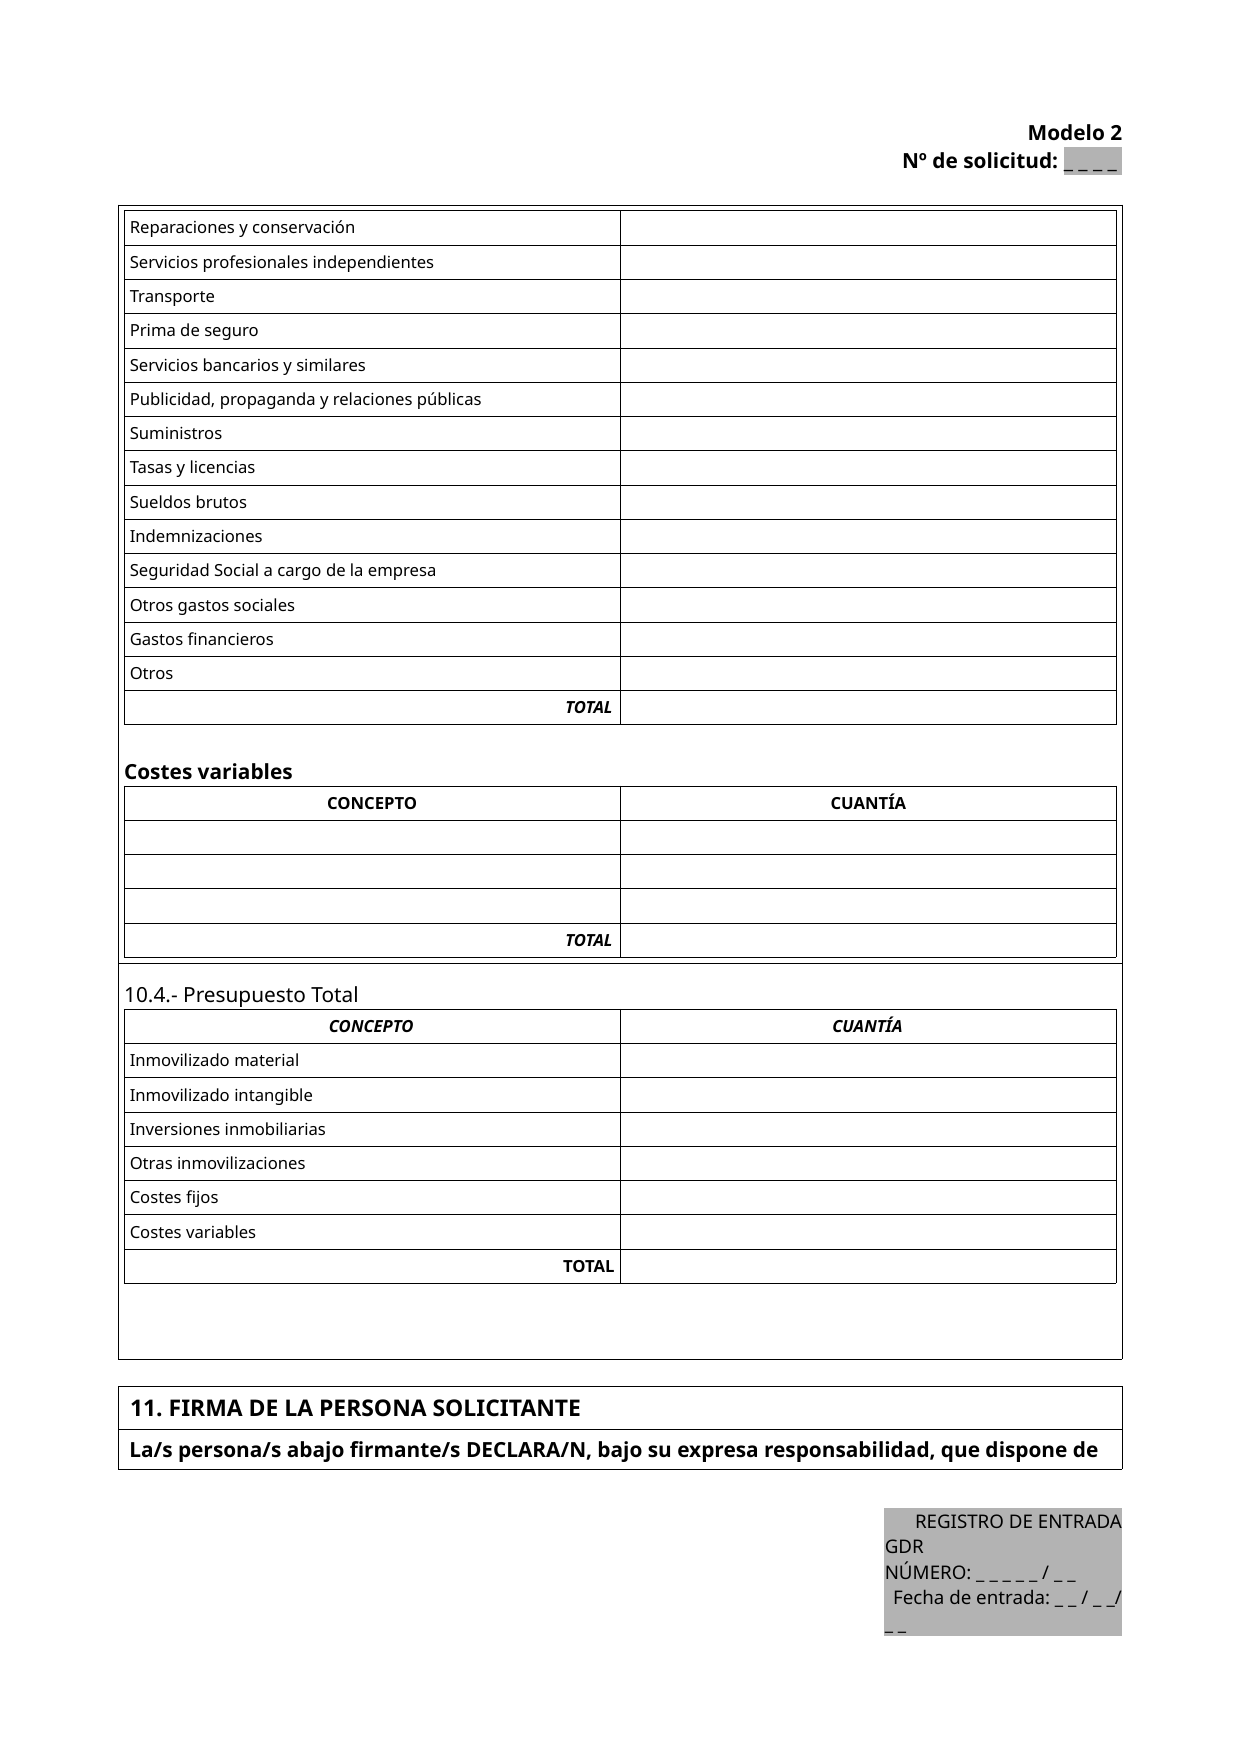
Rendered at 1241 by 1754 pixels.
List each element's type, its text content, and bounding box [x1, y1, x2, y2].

table_cell Gastos financieros [125, 623, 620, 656]
table_cell Inmovilizado material [125, 1044, 620, 1077]
table_cell Transporte [125, 280, 620, 313]
table_cell TOTAL [125, 691, 620, 724]
table_cell Prima de seguro [125, 314, 620, 347]
table_cell [621, 314, 1116, 347]
table_header CUANTÍA [621, 787, 1116, 820]
table_cell Servicios bancarios y similares [125, 349, 620, 382]
table_cell Publicidad, propaganda y relaciones públicas [125, 383, 620, 416]
table_cell Otros [125, 657, 620, 690]
table_cell [125, 821, 620, 854]
table_cell [621, 1215, 1116, 1249]
table_cell TOTAL [125, 1250, 620, 1283]
table_cell [621, 520, 1116, 553]
table_cell [621, 349, 1116, 382]
table_cell Sueldos brutos [125, 486, 620, 519]
table_cell [125, 889, 620, 923]
table_cell [621, 1147, 1116, 1180]
table_cell TOTAL [125, 924, 620, 957]
table_cell [621, 417, 1116, 450]
table_cell Servicios profesionales independientes [125, 246, 620, 279]
table_cell [621, 691, 1116, 724]
table_header CONCEPTO [125, 787, 620, 820]
table_cell Suministros [125, 417, 620, 450]
table_cell [621, 383, 1116, 416]
table_cell [621, 451, 1116, 484]
table_cell 10.4.- Presupuesto Total [119, 964, 1122, 1358]
table_cell [621, 211, 1116, 244]
table_cell [621, 657, 1116, 690]
table_cell Seguridad Social a cargo de la empresa [125, 554, 620, 587]
table_cell [621, 1078, 1116, 1112]
table_cell [621, 1113, 1116, 1146]
table_header CUANTÍA [621, 1010, 1116, 1043]
table_cell [621, 1044, 1116, 1077]
table_cell [621, 1250, 1116, 1283]
table_cell [621, 588, 1116, 622]
table_cell [621, 855, 1116, 888]
table_cell [621, 486, 1116, 519]
table_cell Costes fijos [125, 1181, 620, 1214]
table_cell La/s persona/s abajo firmante/s DECLARA/N, bajo su expresa responsabilidad, que dispone de [119, 1430, 1122, 1469]
table_cell [125, 855, 620, 888]
table_cell Costes variables [119, 206, 1122, 963]
table_cell Indemnizaciones [125, 520, 620, 553]
table_cell Inmovilizado intangible [125, 1078, 620, 1112]
table_cell [621, 821, 1116, 854]
table_cell Costes variables [125, 1215, 620, 1249]
table_cell Reparaciones y conservación [125, 211, 620, 244]
table_cell [621, 280, 1116, 313]
table_cell [621, 889, 1116, 923]
table_cell [621, 623, 1116, 656]
table_header CONCEPTO [125, 1010, 620, 1043]
table_cell Otros gastos sociales [125, 588, 620, 622]
table_header 11. FIRMA DE LA PERSONA SOLICITANTE [119, 1387, 1122, 1429]
table_cell [621, 1181, 1116, 1214]
table_cell [621, 246, 1116, 279]
table_cell [621, 924, 1116, 957]
table_cell Inversiones inmobiliarias [125, 1113, 620, 1146]
table_cell Tasas y licencias [125, 451, 620, 484]
table_cell [621, 554, 1116, 587]
table_cell Otras inmovilizaciones [125, 1147, 620, 1180]
